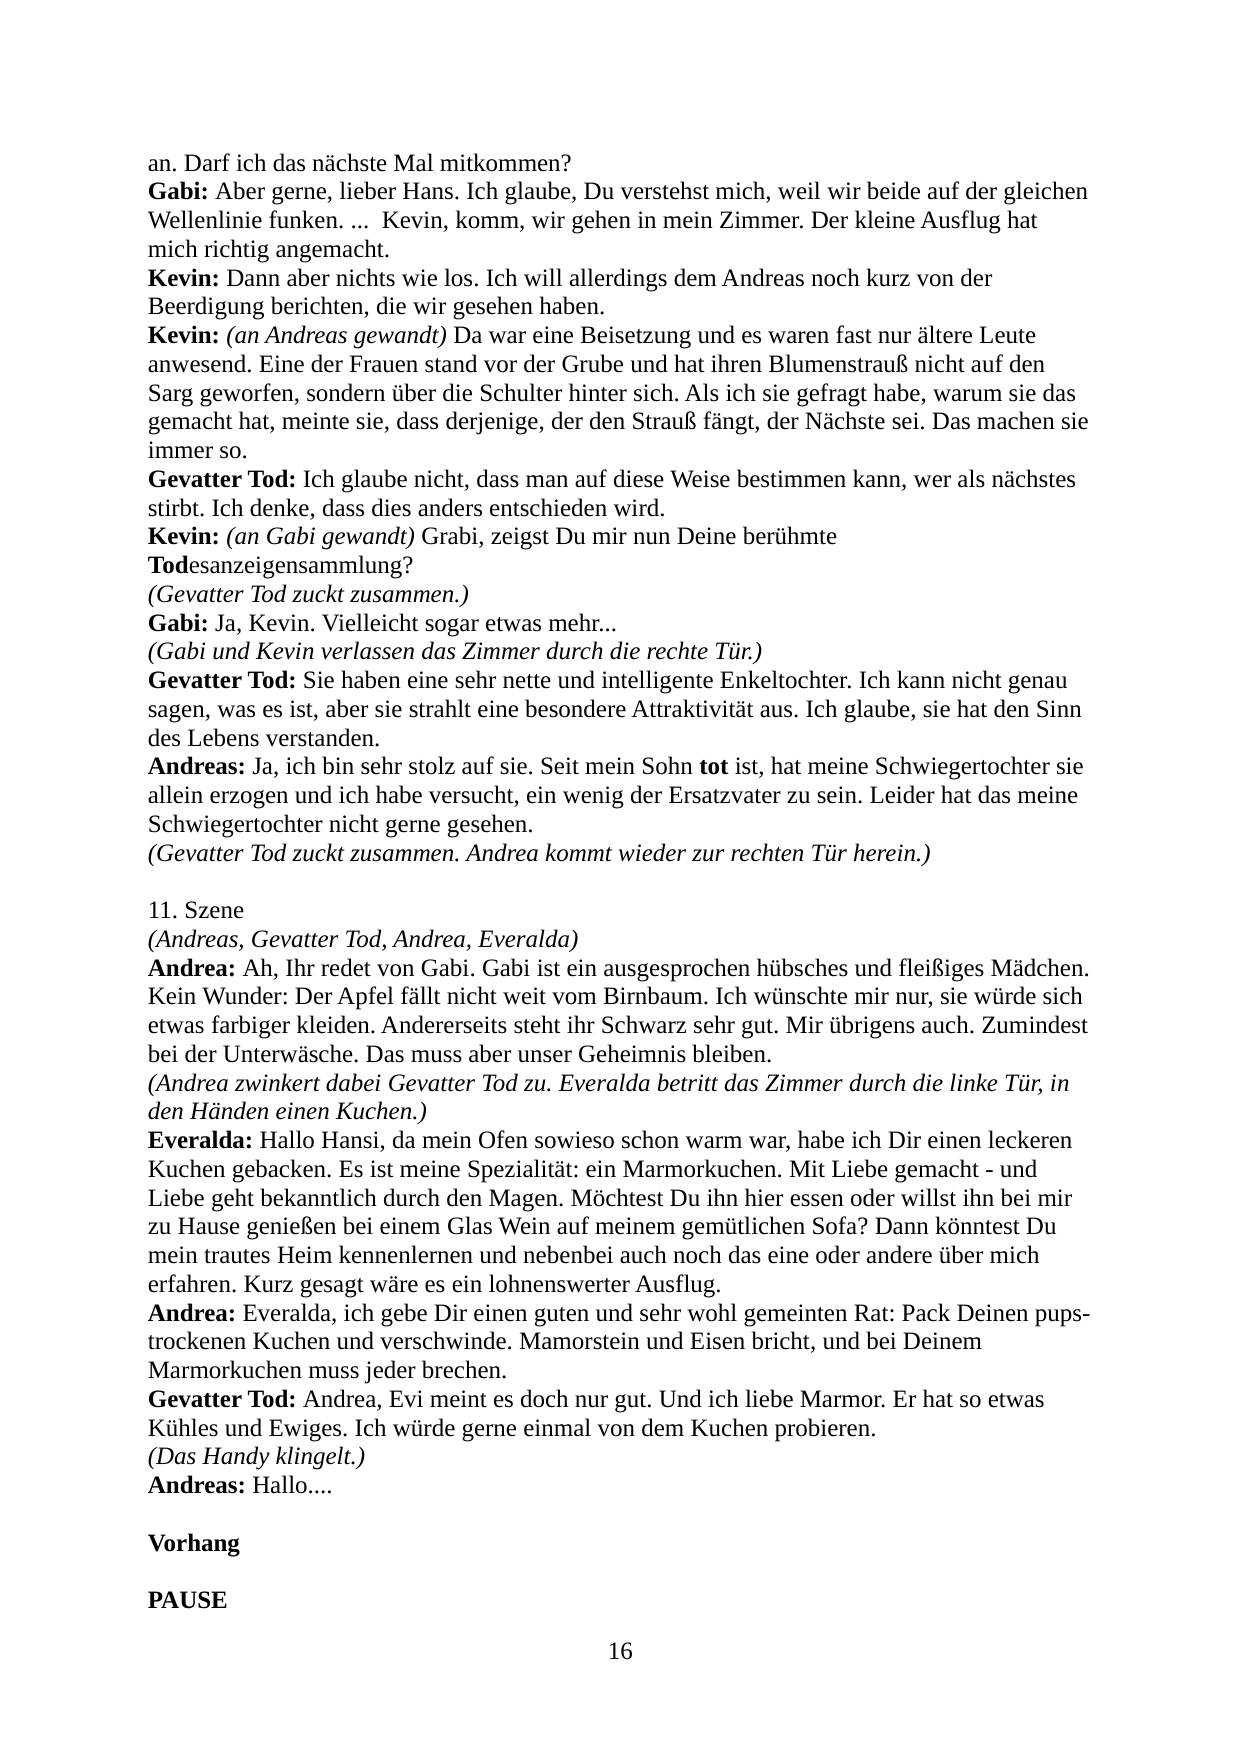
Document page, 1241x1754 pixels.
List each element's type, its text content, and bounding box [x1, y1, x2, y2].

text Andrea: Everalda, ich gebe Dir einen guten und sehr wohl gemeinten Rat: Pack Deinen pups-trockenen Kuchen und verschwinde. Mamorstein und Eisen bricht, und bei Deinem Marmorkuchen muss jeder brechen. [148, 1298, 1093, 1384]
text Gabi: Aber gerne, lieber Hans. Ich glaube, Du verstehst mich, weil wir beide auf der gleichen Wellenlinie funken. ... Kevin, komm, wir gehen in mein Zimmer. Der kleine Ausflug hat mich richtig angemacht. [148, 176, 1093, 263]
text Gevatter Tod: Ich glaube nicht, dass man auf diese Weise bestimmen kann, wer als nächstes stirbt. Ich denke, dass dies anders entschieden wird. [148, 464, 1093, 521]
text PAUSE [148, 1585, 1093, 1614]
text Gabi: Ja, Kevin. Vielleicht sogar etwas mehr... [148, 608, 1093, 636]
text Andrea: Ah, Ihr redet von Gabi. Gabi ist ein ausgesprochen hübsches und fleißiges Mädchen. Kein Wunder: Der Apfel fällt nicht weit vom Birnbaum. Ich wünschte mir nur, sie würde sich etwas farbiger kleiden. Andererseits steht ihr Schwarz sehr gut. Mir übrigens auch. Zumindest bei der Unterwäsche. Das muss aber unser Geheimnis bleiben. [148, 953, 1093, 1068]
text (Das Handy klingelt.) [148, 1441, 1093, 1470]
text Kevin: (an Andreas gewandt) Da war eine Beisetzung und es waren fast nur ältere Leute anwesend. Eine der Frauen stand vor der Grube und hat ihren Blumenstrauß nicht auf den Sarg geworfen, sondern über die Schulter hinter sich. Als ich sie gefragt habe, warum sie das gemacht hat, meinte sie, dass derjenige, der den Strauß fängt, der Nächste sei. Das machen sie immer so. [148, 320, 1093, 464]
text Everalda: Hallo Hansi, da mein Ofen sowieso schon warm war, habe ich Dir einen leckeren Kuchen gebacken. Es ist meine Spezialität: ein Marmorkuchen. Mit Liebe gemacht - und Liebe geht bekanntlich durch den Magen. Möchtest Du ihn hier essen oder willst ihn bei mir zu Hause genießen bei einem Glas Wein auf meinem gemütlichen Sofa? Dann könntest Du mein trautes Heim kennenlernen und nebenbei auch noch das eine oder andere über mich erfahren. Kurz gesagt wäre es ein lohnenswerter Ausflug. [148, 1125, 1093, 1298]
text Gevatter Tod: Andrea, Evi meint es doch nur gut. Und ich liebe Marmor. Er hat so etwas Kühles und Ewiges. Ich würde gerne einmal von dem Kuchen probieren. [148, 1384, 1093, 1441]
text Vorhang [148, 1528, 1093, 1556]
text 11. Szene (Andreas, Gevatter Tod, Andrea, Everalda) [148, 895, 1093, 953]
text Kevin: Dann aber nichts wie los. Ich will allerdings dem Andreas noch kurz von der Beerdigung berichten, die wir gesehen haben. [148, 263, 1093, 320]
text (Andrea zwinkert dabei Gevatter Tod zu. Everalda betritt das Zimmer durch die linke Tür, in den Händen einen Kuchen.) [148, 1068, 1093, 1125]
text Andreas: Hallo.... [148, 1470, 1093, 1499]
text an. Darf ich das nächste Mal mitkommen? [148, 148, 1093, 176]
text Andreas: Ja, ich bin sehr stolz auf sie. Seit mein Sohn tot ist, hat meine Schwiegertochter sie allein erzogen und ich habe versucht, ein wenig der Ersatzvater zu sein. Leider hat das meine Schwiegertochter nicht gerne gesehen. [148, 751, 1093, 838]
text (Gevatter Tod zuckt zusammen.) [148, 579, 1093, 608]
text (Gabi und Kevin verlassen das Zimmer durch die rechte Tür.) [148, 636, 1093, 665]
text Gevatter Tod: Sie haben eine sehr nette und intelligente Enkeltochter. Ich kann nicht genau sagen, was es ist, aber sie strahlt eine besondere Attraktivität aus. Ich glaube, sie hat den Sinn des Lebens verstanden. [148, 665, 1093, 751]
text (Gevatter Tod zuckt zusammen. Andrea kommt wieder zur rechten Tür herein.) [148, 838, 1093, 866]
text Kevin: (an Gabi gewandt) Grabi, zeigst Du mir nun Deine berühmte Todesanzeigensammlung? [148, 521, 1093, 579]
